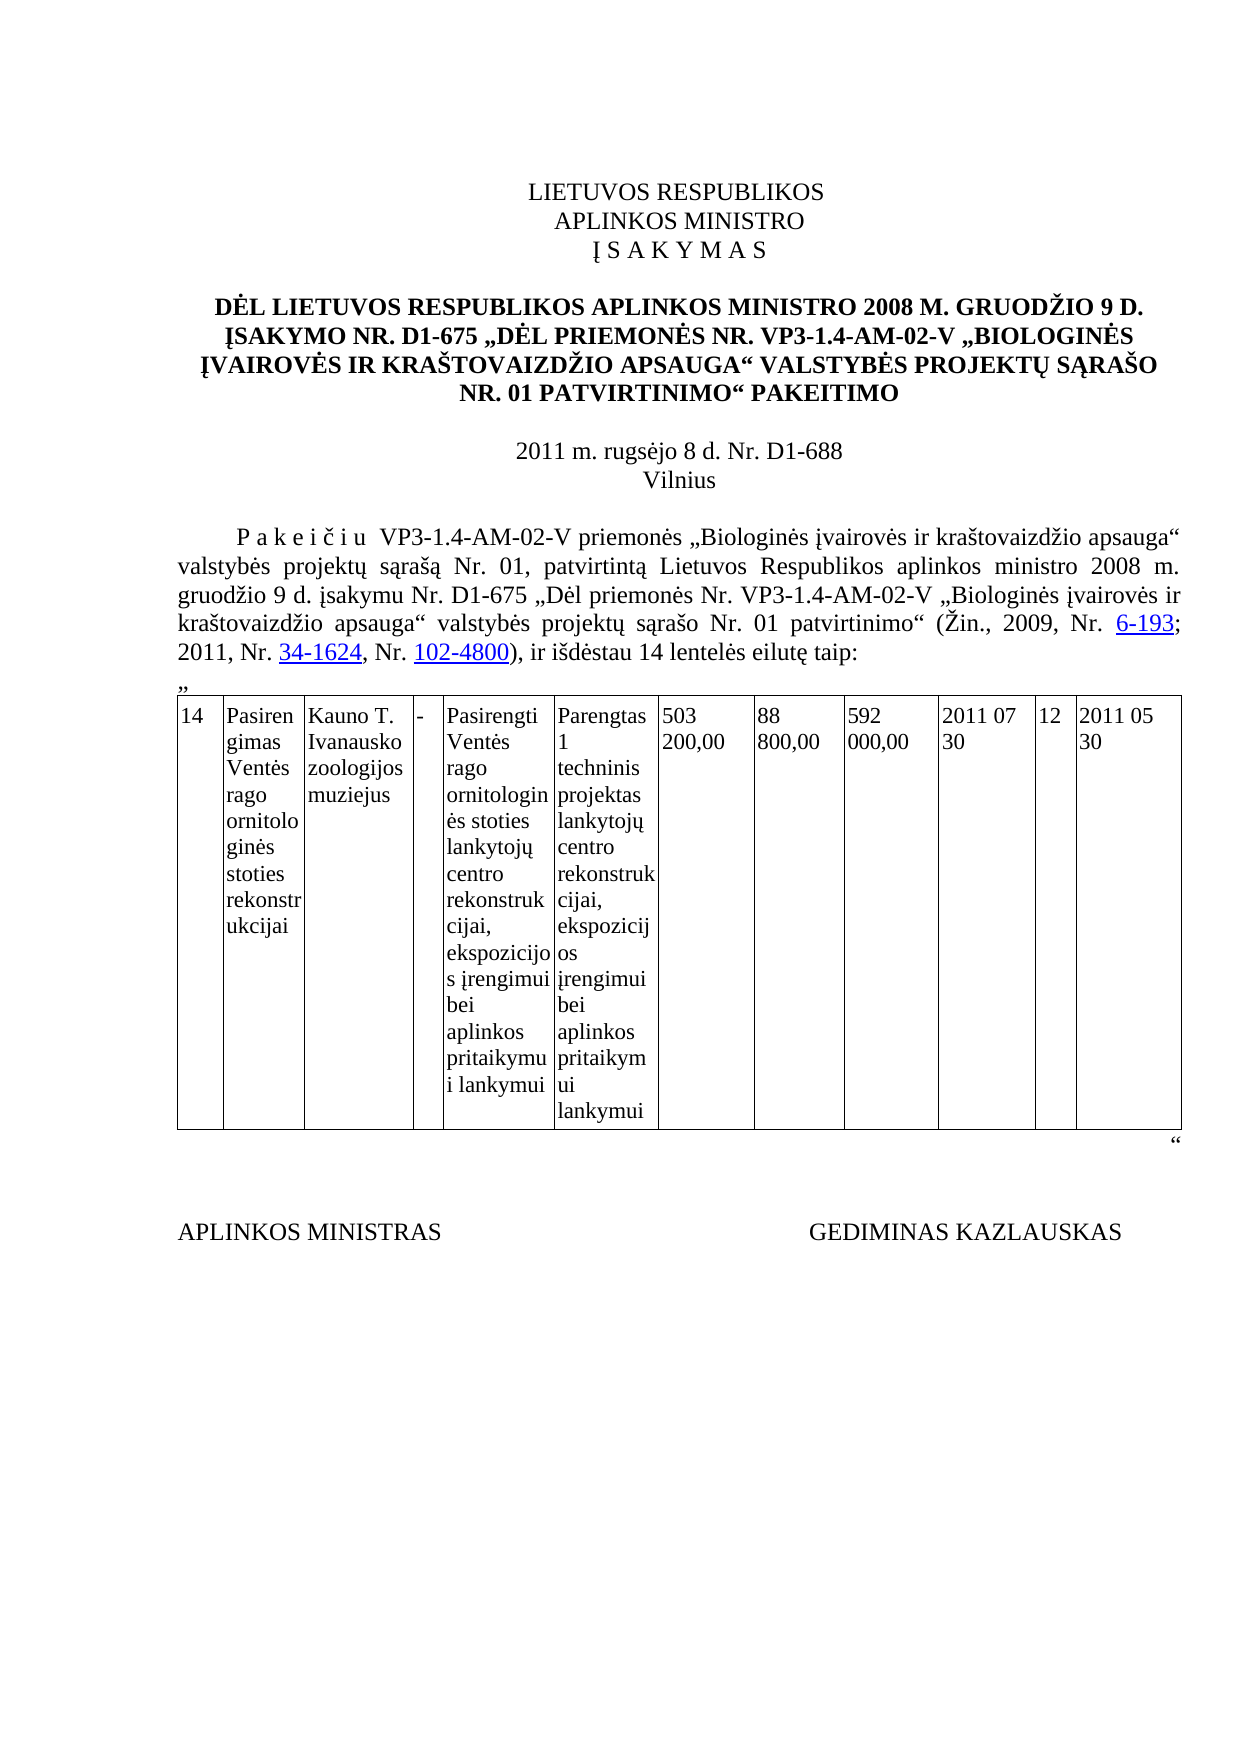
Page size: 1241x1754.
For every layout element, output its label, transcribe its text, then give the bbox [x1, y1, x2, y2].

table_header 12 [1036, 696, 1076, 1129]
table_header 2011 05 30 [1077, 696, 1181, 1129]
text “ [177, 1130, 1181, 1159]
table_header 88 800,00 [755, 696, 844, 1129]
text ĮSAKYMAS [177, 235, 1181, 263]
text Aplinkos ministras Gediminas Kazlauskas [177, 1217, 1181, 1245]
table_header 592 000,00 [845, 696, 938, 1129]
table_header 503 200,00 [659, 696, 754, 1129]
text 2011 m. rugsėjo 8 d. Nr. D1-688 [177, 436, 1181, 465]
text LIETUVOS RESPUBLIKOS [177, 177, 1181, 206]
table_header - [414, 696, 443, 1129]
table_header Parengtas 1 techninis projektas lankytojų centro rekonstrukcijai, ekspozicijos įrengimui bei aplinkos pritaikymui lankymui [555, 696, 658, 1129]
text Vilnius [177, 465, 1181, 493]
table_header 14 [178, 696, 223, 1129]
table_header Pasirengti Ventės rago ornitologinės stoties lankytojų centro rekonstrukcijai, ekspozicijos įrengimui bei aplinkos pritaikymui lankymui [444, 696, 554, 1129]
text Pakeičiu VP3-1.4-AM-02-V priemonės „Biologinės įvairovės ir kraštovaizdžio apsauga“ valstybės projektų sąrašą Nr. 01, patvirtintą Lietuvos Respublikos aplinkos ministro 2008 m. gruodžio 9 d. įsakymu Nr. D1-675 „Dėl priemonės Nr. VP3-1.4-AM-02-V „Biologinės įvairovės ir kraštovaizdžio apsauga“ valstybės projektų sąrašo Nr. 01 patvirtinimo“ (Žin., 2009, Nr. 6-193; 2011, Nr. 34-1624, Nr. 102-4800), ir išdėstau 14 lentelės eilutę taip: [177, 522, 1181, 666]
text „ [177, 666, 1181, 695]
table_header 2011 07 30 [939, 696, 1035, 1129]
text APLINKOS MINISTRO [177, 206, 1181, 235]
text DĖL Lietuvos Respublikos aplinkos ministro 2008 m. gruodžio 9 d. įsakymo Nr. d1-675 „DĖL priemonĖS Nr. VP3-1.4-AM-02-V „Biologinės įvairovės ir kraštovaizdžio apsauga“ VALSTYBĖS PROJEKTŲ SĄRAŠO Nr. 01 PATVIRTINIMO“ PAKEITIMO [177, 292, 1181, 407]
table_header Pasirengimas Ventės rago ornitologinės stoties rekonstrukcijai [224, 696, 304, 1129]
table_header Kauno T. Ivanausko zoologijos muziejus [305, 696, 413, 1129]
